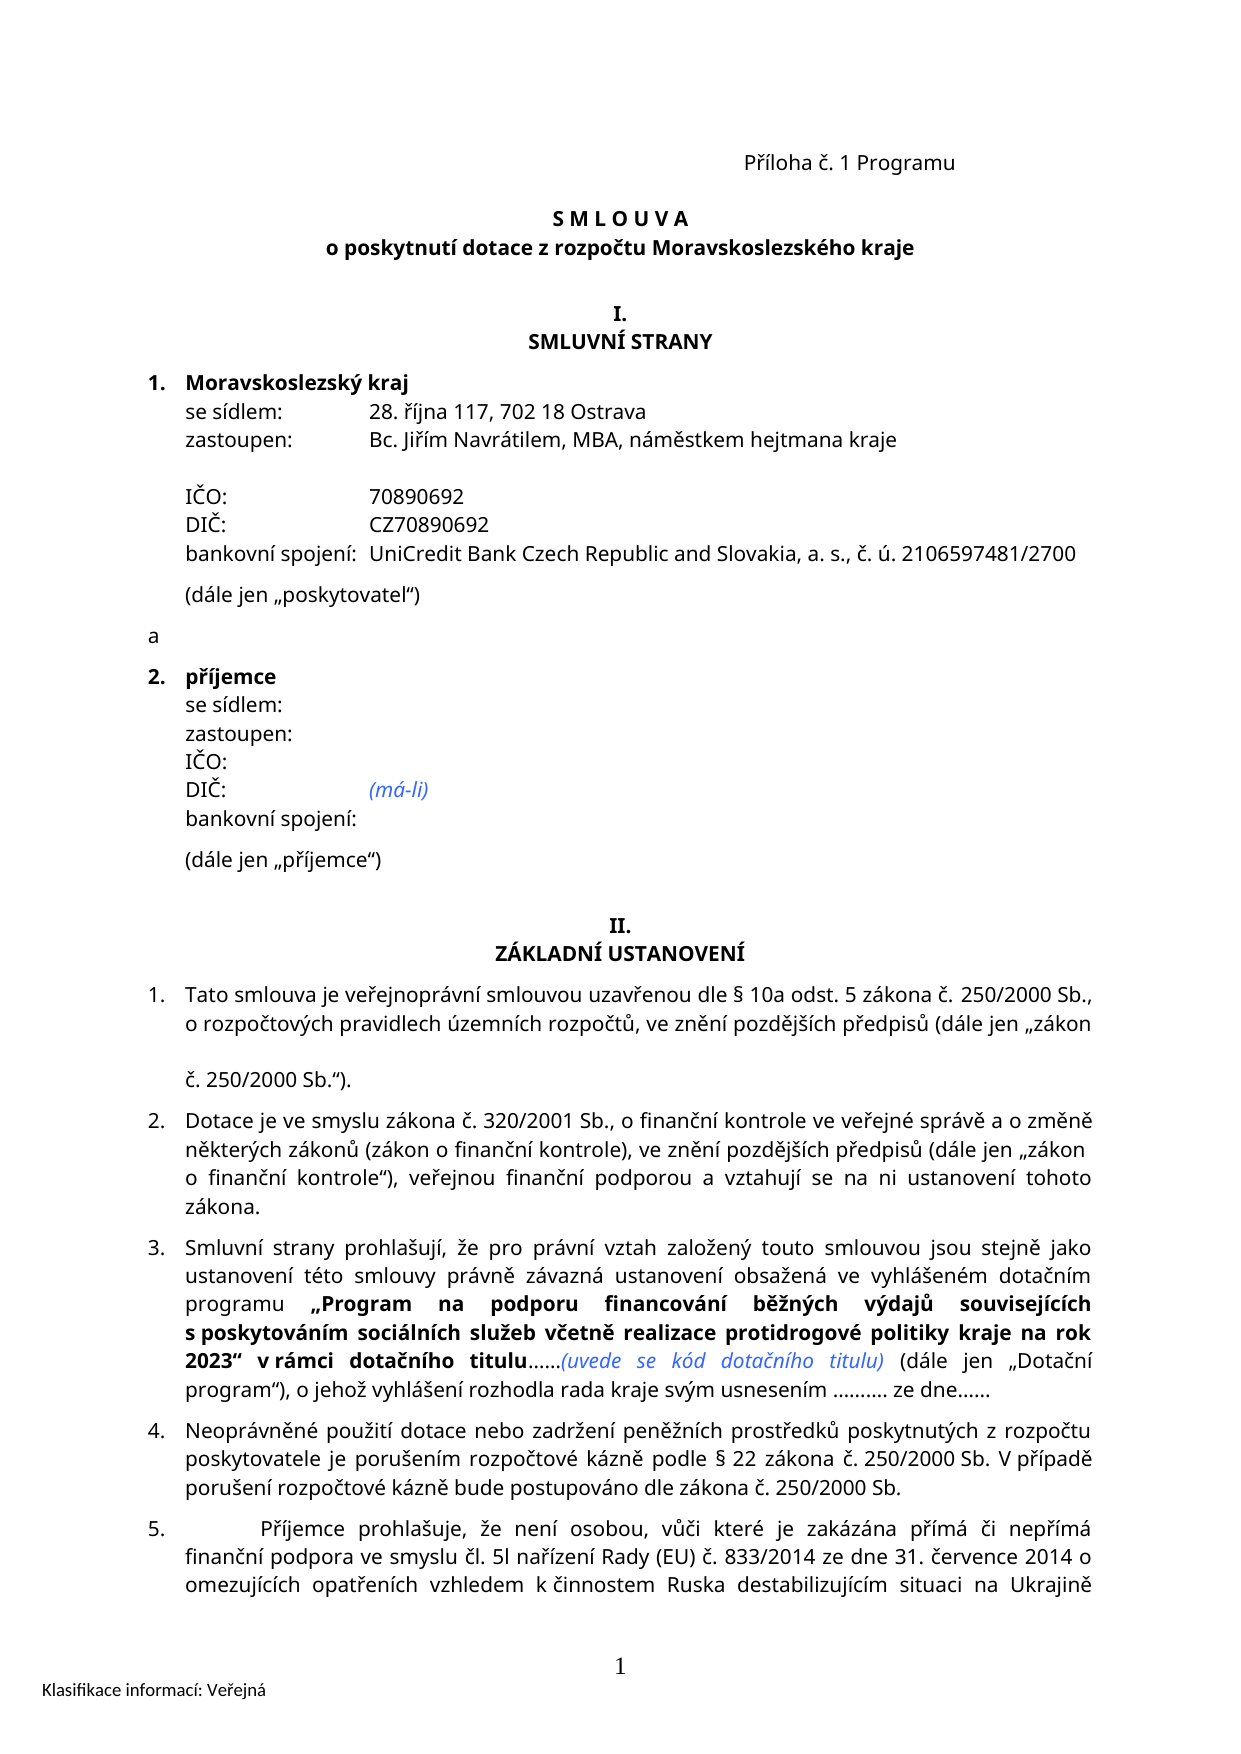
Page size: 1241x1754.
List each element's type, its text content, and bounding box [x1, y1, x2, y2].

text bankovní spojení: UniCredit Bank Czech Republic and Slovakia, a. s., č. ú. 2106597481/2700 [185, 539, 1092, 567]
subtitle S M L O U V A [148, 204, 1092, 233]
text ZÁKLADNÍ USTANOVENÍ [148, 939, 1092, 968]
text zastoupen: [185, 719, 1092, 747]
text DIČ: (má-li) [185, 776, 1092, 804]
list Příjemce prohlašuje, že není osobou, vůči které je zakázána přímá či nepřímá finanční podpora ve smyslu čl. 5l nařízení Rady (EU) č. 833/2014 ze dne 31. července 2014 o omezujících opatřeních vzhledem k činnostem Ruska destabilizujícím situaci na Ukrajině [148, 1514, 1092, 1599]
text a [148, 621, 1092, 649]
text (dále jen „příjemce“) [185, 845, 1092, 873]
list Tato smlouva je veřejnoprávní smlouvou uzavřenou dle § 10a odst. 5 zákona č. 250/2000 Sb., o rozpočtových pravidlech územních rozpočtů, ve znění pozdějších předpisů (dále jen „zákon č. 250/2000 Sb.“). [148, 980, 1092, 1094]
subtitle Moravskoslezský kraj [148, 368, 1092, 397]
text IČO: 70890692 [185, 482, 1092, 511]
text DIČ: CZ70890692 [185, 511, 1092, 539]
list Smluvní strany prohlašují, že pro právní vztah založený touto smlouvou jsou stejně jako ustanovení této smlouvy právně závazná ustanovení obsažená ve vyhlášeném dotačním programu „Program na podporu financování běžných výdajů souvisejících s poskytováním sociálních služeb včetně realizace protidrogové politiky kraje na rok 2023“ v rámci dotačního titulu……(uvede se kód dotačního titulu) (dále jen „Dotační program“), o jehož vyhlášení rozhodla rada kraje svým usnesením ………. ze dne…... [148, 1233, 1092, 1403]
text o poskytnutí dotace z rozpočtu Moravskoslezského kraje [148, 233, 1092, 261]
text bankovní spojení: [185, 804, 1092, 832]
list Neoprávněné použití dotace nebo zadržení peněžních prostředků poskytnutých z rozpočtu poskytovatele je porušením rozpočtové kázně podle § 22 zákona č. 250/2000 Sb. V případě porušení rozpočtové kázně bude postupováno dle zákona č. 250/2000 Sb. [148, 1416, 1092, 1501]
text IČO: [185, 747, 1092, 776]
subtitle SMLUVNÍ STRANY [148, 327, 1092, 356]
text (dále jen „poskytovatel“) [185, 580, 1092, 608]
text zastoupen: Bc. Jiřím Navrátilem, MBA, náměstkem hejtmana kraje [185, 425, 1092, 454]
text se sídlem: [185, 690, 1092, 719]
text II. [148, 911, 1092, 939]
text I. [148, 299, 1092, 327]
subtitle Příloha č. 1 Programu [148, 148, 1092, 176]
subtitle příjemce [148, 662, 1092, 690]
list Dotace je ve smyslu zákona č. 320/2001 Sb., o finanční kontrole ve veřejné správě a o změně některých zákonů (zákon o finanční kontrole), ve znění pozdějších předpisů (dále jen „zákon o finanční kontrole“), veřejnou finanční podporou a vztahují se na ni ustanovení tohoto zákona. [148, 1106, 1092, 1220]
text se sídlem: 28. října 117, 702 18 Ostrava [185, 397, 1092, 425]
